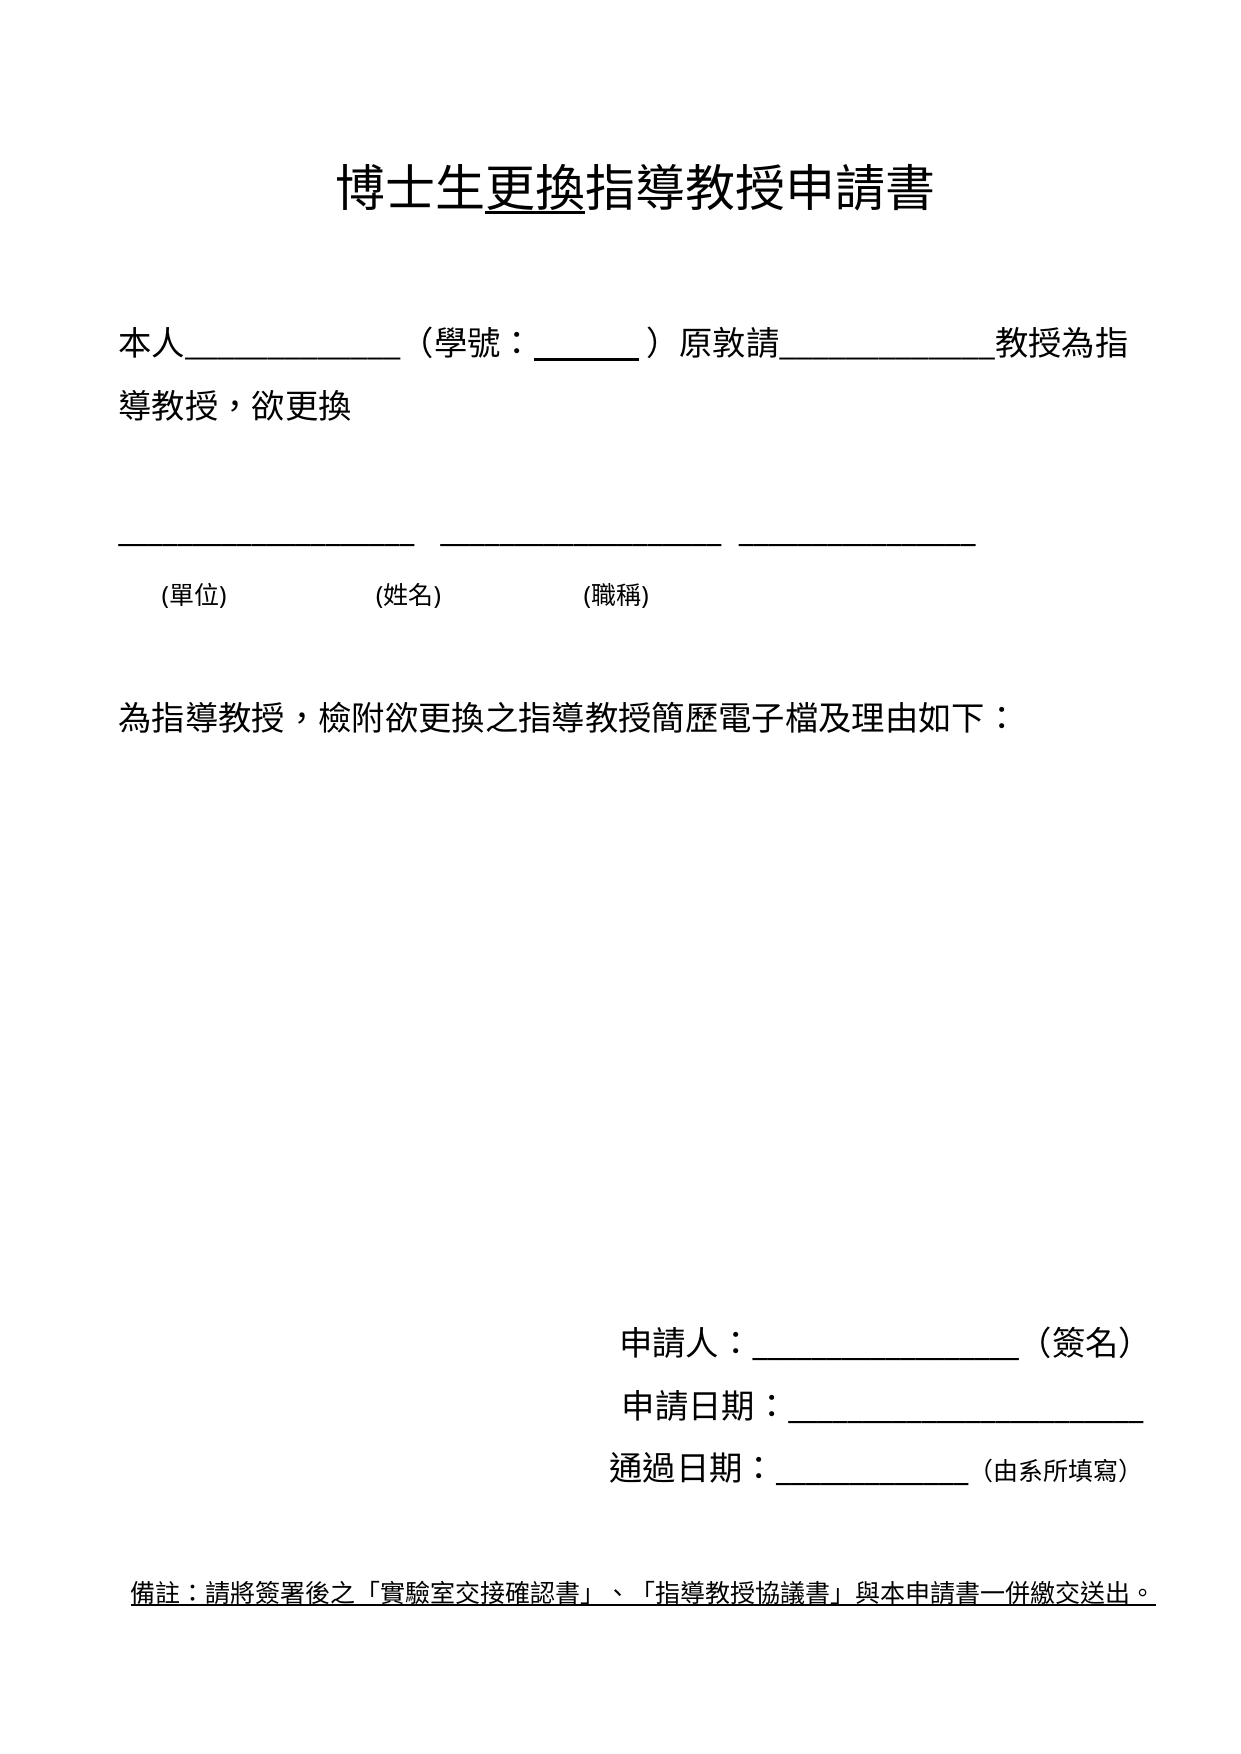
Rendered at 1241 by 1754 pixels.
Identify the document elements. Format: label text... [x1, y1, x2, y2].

text 本人_____________（學號： ）原敦請_____________教授為指導教授，欲更換 [118, 300, 1152, 425]
text 備註：請將簽署後之「實驗室交接確認書」、「指導教授協議書」與本申請書一併繳交送出。 [118, 1550, 1143, 1612]
text ____________________ ___________________ ________________ [118, 487, 1152, 550]
text 申請日期：________________________ [118, 1362, 1143, 1425]
text 通過日期：_____________（由系所填寫） [118, 1425, 1143, 1487]
text 博士生更換指導教授申請書 [118, 112, 1152, 237]
text (單位) (姓名) (職稱) [118, 550, 1152, 612]
text 為指導教授，檢附欲更換之指導教授簡歷電子檔及理由如下： [118, 675, 1152, 737]
text 申請人：__________________（簽名） [118, 1300, 1152, 1362]
